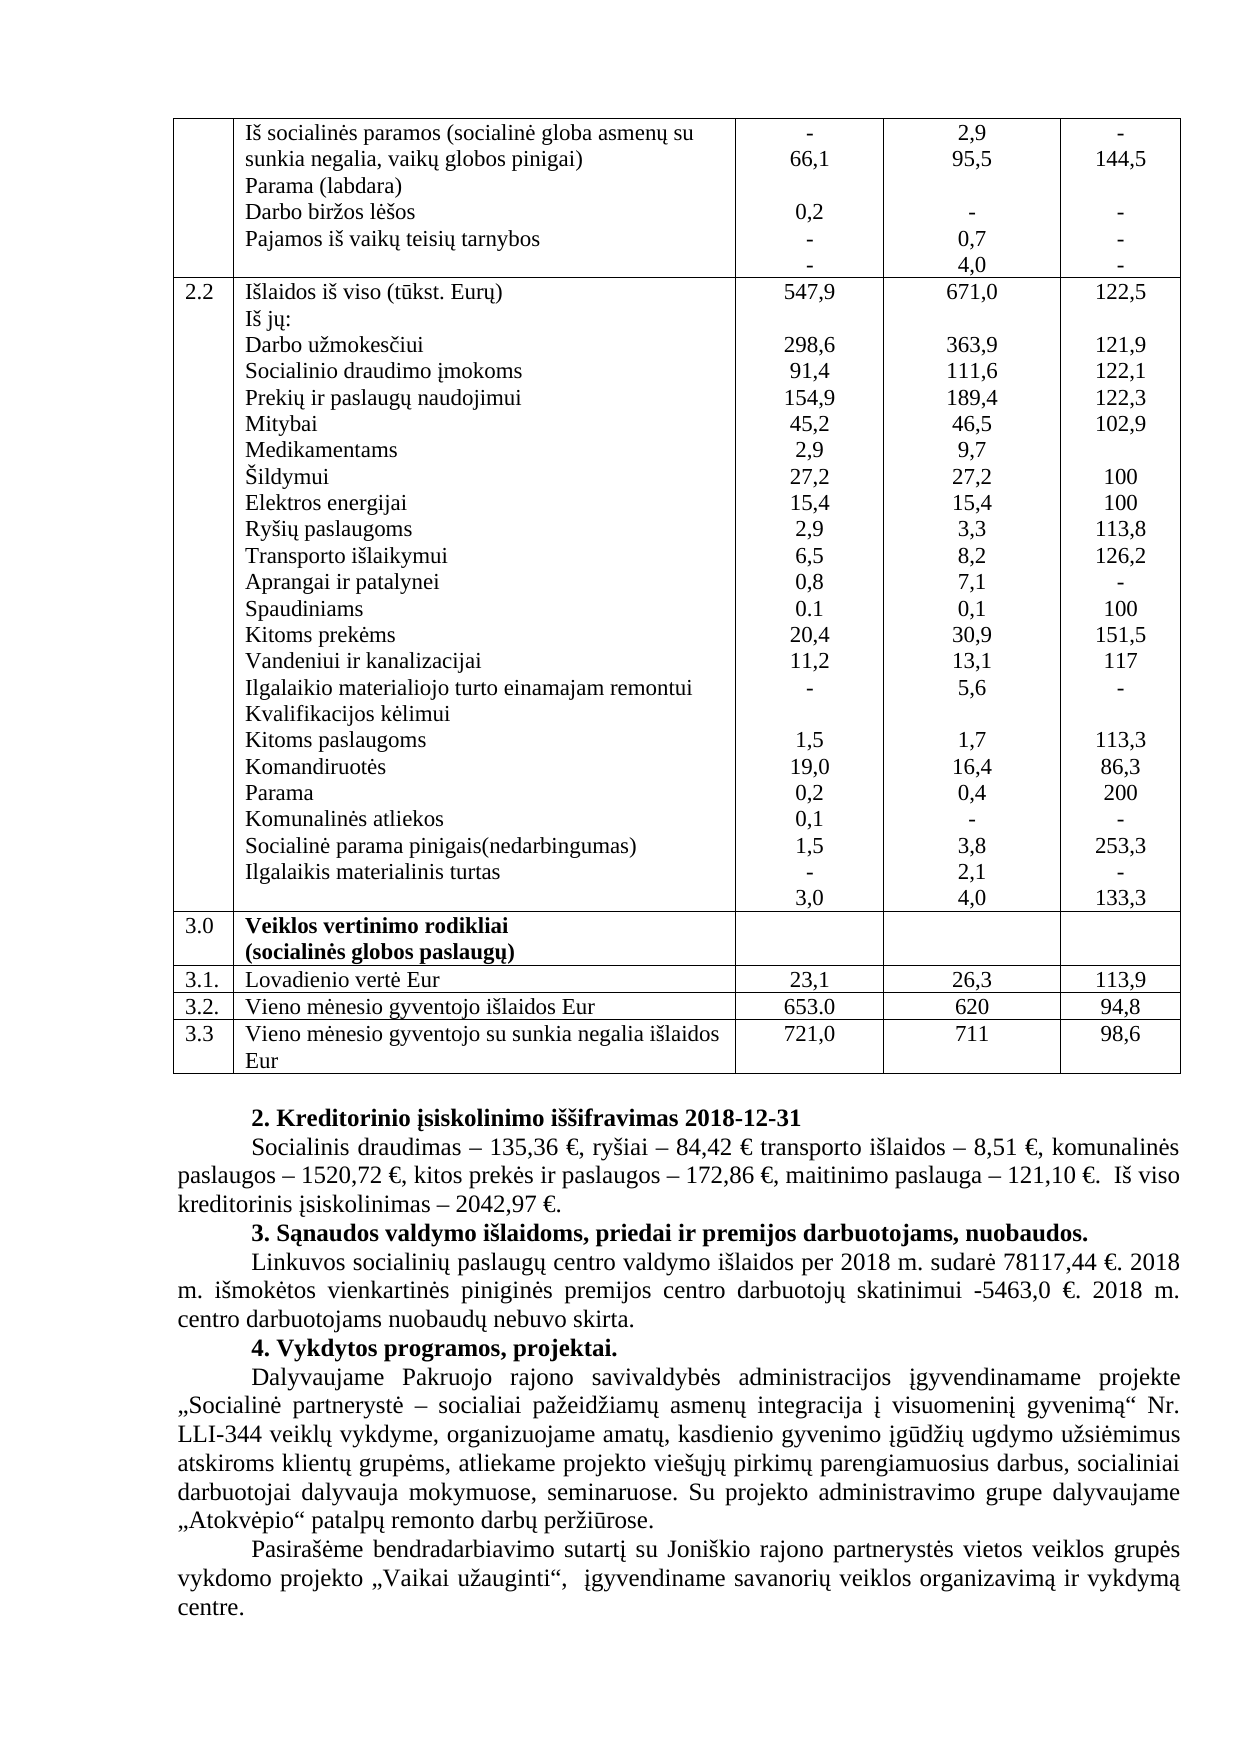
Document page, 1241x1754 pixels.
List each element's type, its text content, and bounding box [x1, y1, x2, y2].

table_cell 671,0 363,9 111,6 189,4 46,5 9,7 27,2 15,4 3,3 8,2 7,1 0,1 30,9 13,1 5,6 1,7 16,4 0,4 - 3,8 2,1 4,0 [884, 278, 1060, 911]
table_cell 3.1. [174, 966, 233, 992]
text 4. Vykdytos programos, projektai. [177, 1333, 1181, 1362]
table_cell [174, 119, 233, 277]
table_cell Išlaidos iš viso (tūkst. Eurų) Iš jų: Darbo užmokesčiui Socialinio draudimo įmokoms Prekių ir paslaugų naudojimui Mitybai Medikamentams Šildymui Elektros energijai Ryšių paslaugoms Transporto išlaikymui Aprangai ir patalynei Spaudiniams Kitoms prekėms Vandeniui ir kanalizacijai Ilgalaikio materialiojo turto einamajam remontui Kvalifikacijos kėlimui Kitoms paslaugoms Komandiruotės Parama Komunalinės atliekos Socialinė parama pinigais(nedarbingumas) Ilgalaikis materialinis turtas [234, 278, 735, 911]
table_cell Veiklos vertinimo rodikliai (socialinės globos paslaugų) [234, 912, 735, 964]
text Pasirašėme bendradarbiavimo sutartį su Joniškio rajono partnerystės vietos veiklos grupės vykdomo projekto „Vaikai užauginti“, įgyvendiname savanorių veiklos organizavimą ir vykdymą centre. [177, 1534, 1181, 1620]
table_cell 26,3 [884, 966, 1060, 992]
table_cell 2.2 [174, 278, 233, 911]
table_cell 2,9 95,5 - 0,7 4,0 [884, 119, 1060, 277]
table_cell 711 [884, 1020, 1060, 1073]
table_cell Iš socialinės paramos (socialinė globa asmenų su sunkia negalia, vaikų globos pinigai) Parama (labdara) Darbo biržos lėšos Pajamos iš vaikų teisių tarnybos [234, 119, 735, 277]
text 3. Sąnaudos valdymo išlaidoms, priedai ir premijos darbuotojams, nuobaudos. [177, 1218, 1181, 1247]
table_cell 721,0 [736, 1020, 883, 1073]
table_cell 3.0 [174, 912, 233, 964]
table_cell 98,6 [1061, 1020, 1180, 1073]
table_cell 122,5 121,9 122,1 122,3 102,9 100 100 113,8 126,2 - 100 151,5 117 - 113,3 86,3 200 - 253,3 - 133,3 [1061, 278, 1180, 911]
text Linkuvos socialinių paslaugų centro valdymo išlaidos per 2018 m. sudarė 78117,44 €. 2018 m. išmokėtos vienkartinės piniginės premijos centro darbuotojų skatinimui -5463,0 €. 2018 m. centro darbuotojams nuobaudų nebuvo skirta. [177, 1247, 1181, 1333]
table_cell 3.3 [174, 1020, 233, 1073]
table_cell [1061, 912, 1180, 964]
text Socialinis draudimas – 135,36 €, ryšiai – 84,42 € transporto išlaidos – 8,51 €, komunalinės paslaugos – 1520,72 €, kitos prekės ir paslaugos – 172,86 €, maitinimo paslauga – 121,10 €. Iš viso kreditorinis įsiskolinimas – 2042,97 €. [177, 1132, 1181, 1218]
text Dalyvaujame Pakruojo rajono savivaldybės administracijos įgyvendinamame projekte „Socialinė partnerystė – socialiai pažeidžiamų asmenų integracija į visuomeninį gyvenimą“ Nr. LLI-344 veiklų vykdyme, organizuojame amatų, kasdienio gyvenimo įgūdžių ugdymo užsiėmimus atskiroms klientų grupėms, atliekame projekto viešųjų pirkimų parengiamuosius darbus, socialiniai darbuotojai dalyvauja mokymuose, seminaruose. Su projekto administravimo grupe dalyvaujame „Atokvėpio“ patalpų remonto darbų peržiūrose. [177, 1362, 1181, 1534]
table_cell 94,8 [1061, 993, 1180, 1019]
table_cell 3.2. [174, 993, 233, 1019]
table_cell 653.0 [736, 993, 883, 1019]
table_cell - 66,1 0,2 - - [736, 119, 883, 277]
table_cell 547,9 298,6 91,4 154,9 45,2 2,9 27,2 15,4 2,9 6,5 0,8 0.1 20,4 11,2 - 1,5 19,0 0,2 0,1 1,5 - 3,0 [736, 278, 883, 911]
table_cell 620 [884, 993, 1060, 1019]
table_cell 113,9 [1061, 966, 1180, 992]
table_cell [884, 912, 1060, 964]
text 2. Kreditorinio įsiskolinimo iššifravimas 2018-12-31 [251, 1103, 1181, 1132]
table_cell Vieno mėnesio gyventojo išlaidos Eur [234, 993, 735, 1019]
table_cell Lovadienio vertė Eur [234, 966, 735, 992]
table_cell Vieno mėnesio gyventojo su sunkia negalia išlaidos Eur [234, 1020, 735, 1073]
table_cell 23,1 [736, 966, 883, 992]
table_cell [736, 912, 883, 964]
table_cell - 144,5 - - - [1061, 119, 1180, 277]
